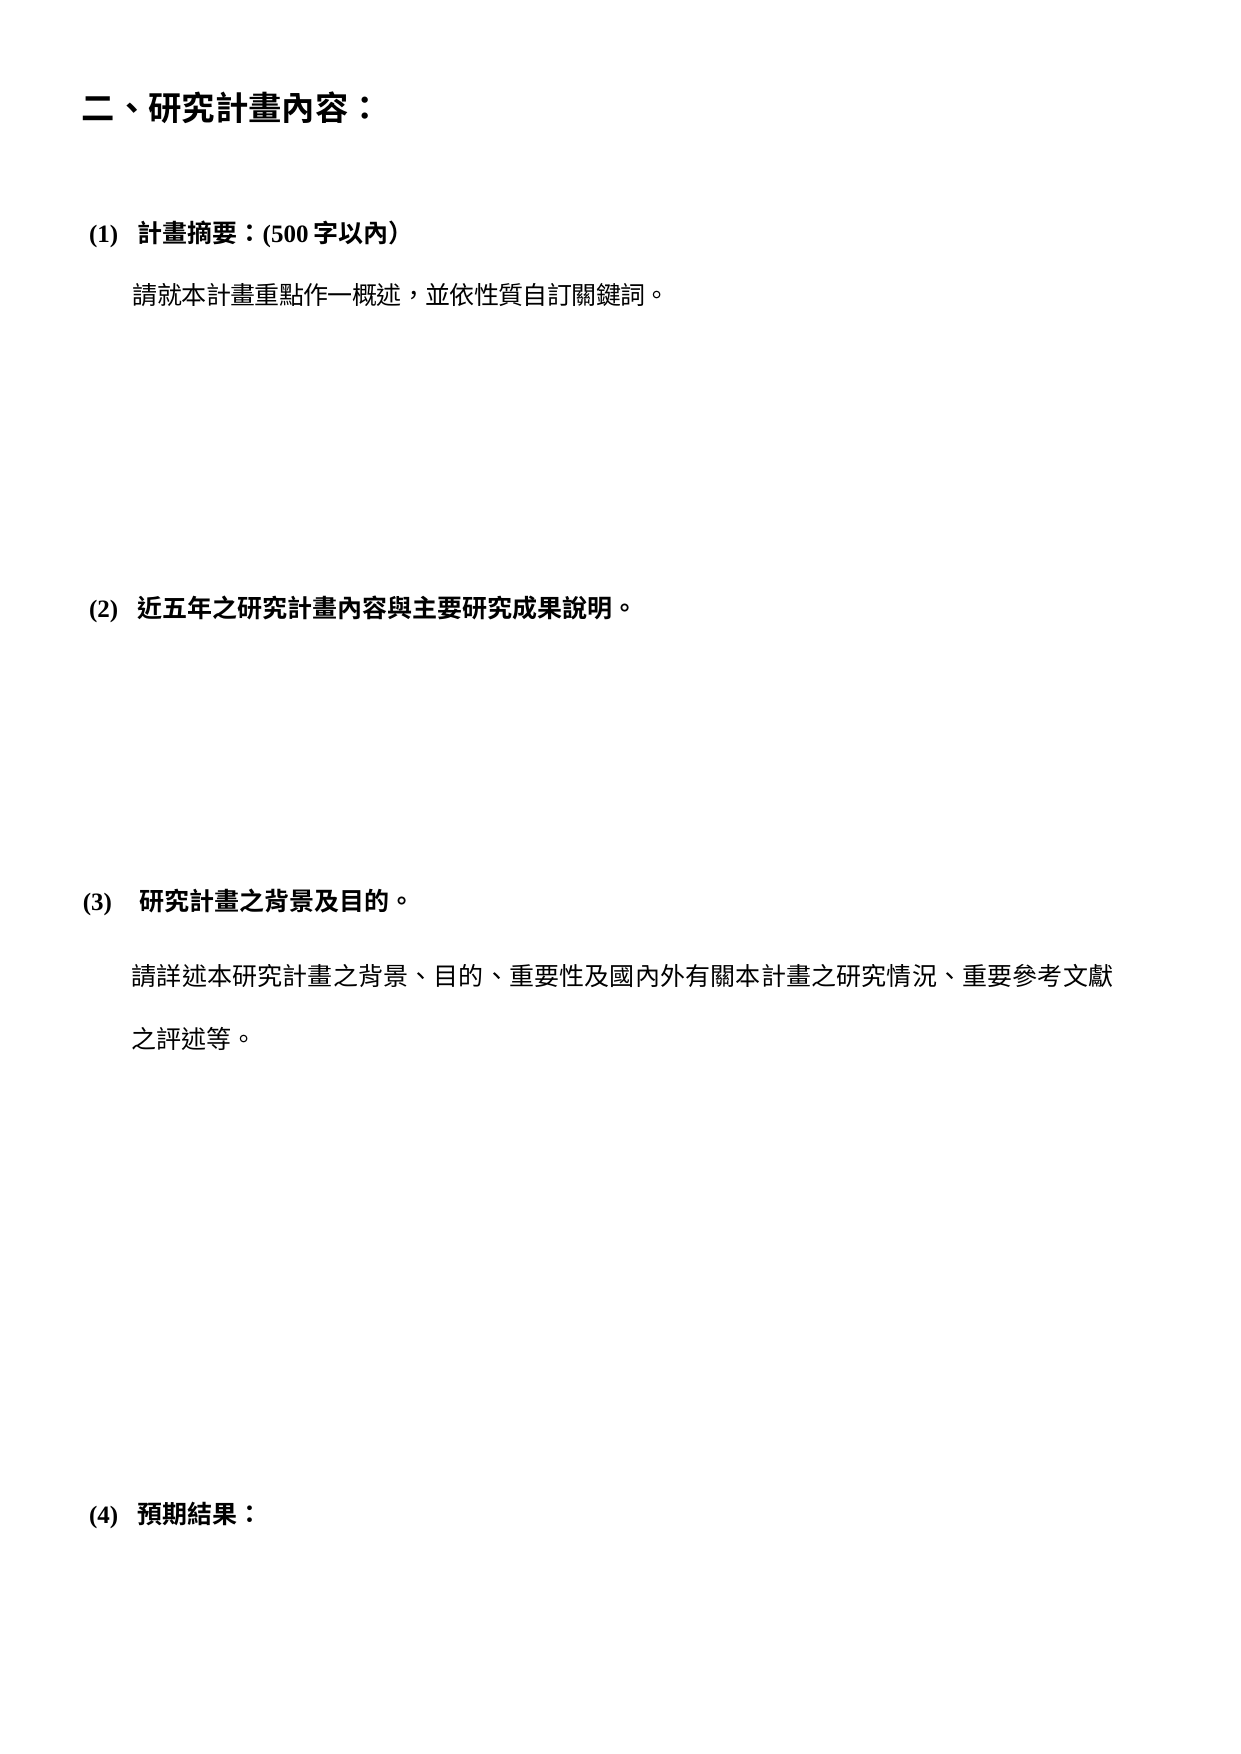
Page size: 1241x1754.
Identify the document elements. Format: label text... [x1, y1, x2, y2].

list 預期結果： [89, 1471, 1157, 1533]
list 近五年之研究計畫內容與主要研究成果說明。 [89, 564, 1157, 627]
text 二、研究計畫內容： [81, 64, 1157, 127]
text 請詳述本研究計畫之背景、目的、重要性及國內外有關本計畫之研究情況、重要參考文獻之評述等。 [131, 933, 1116, 1058]
text 請就本計畫重點作一概述，並依性質自訂關鍵詞。 [133, 252, 1157, 314]
list 計畫摘要：(500字以內） [89, 189, 1157, 252]
list 研究計畫之背景及目的。 [83, 858, 1116, 921]
